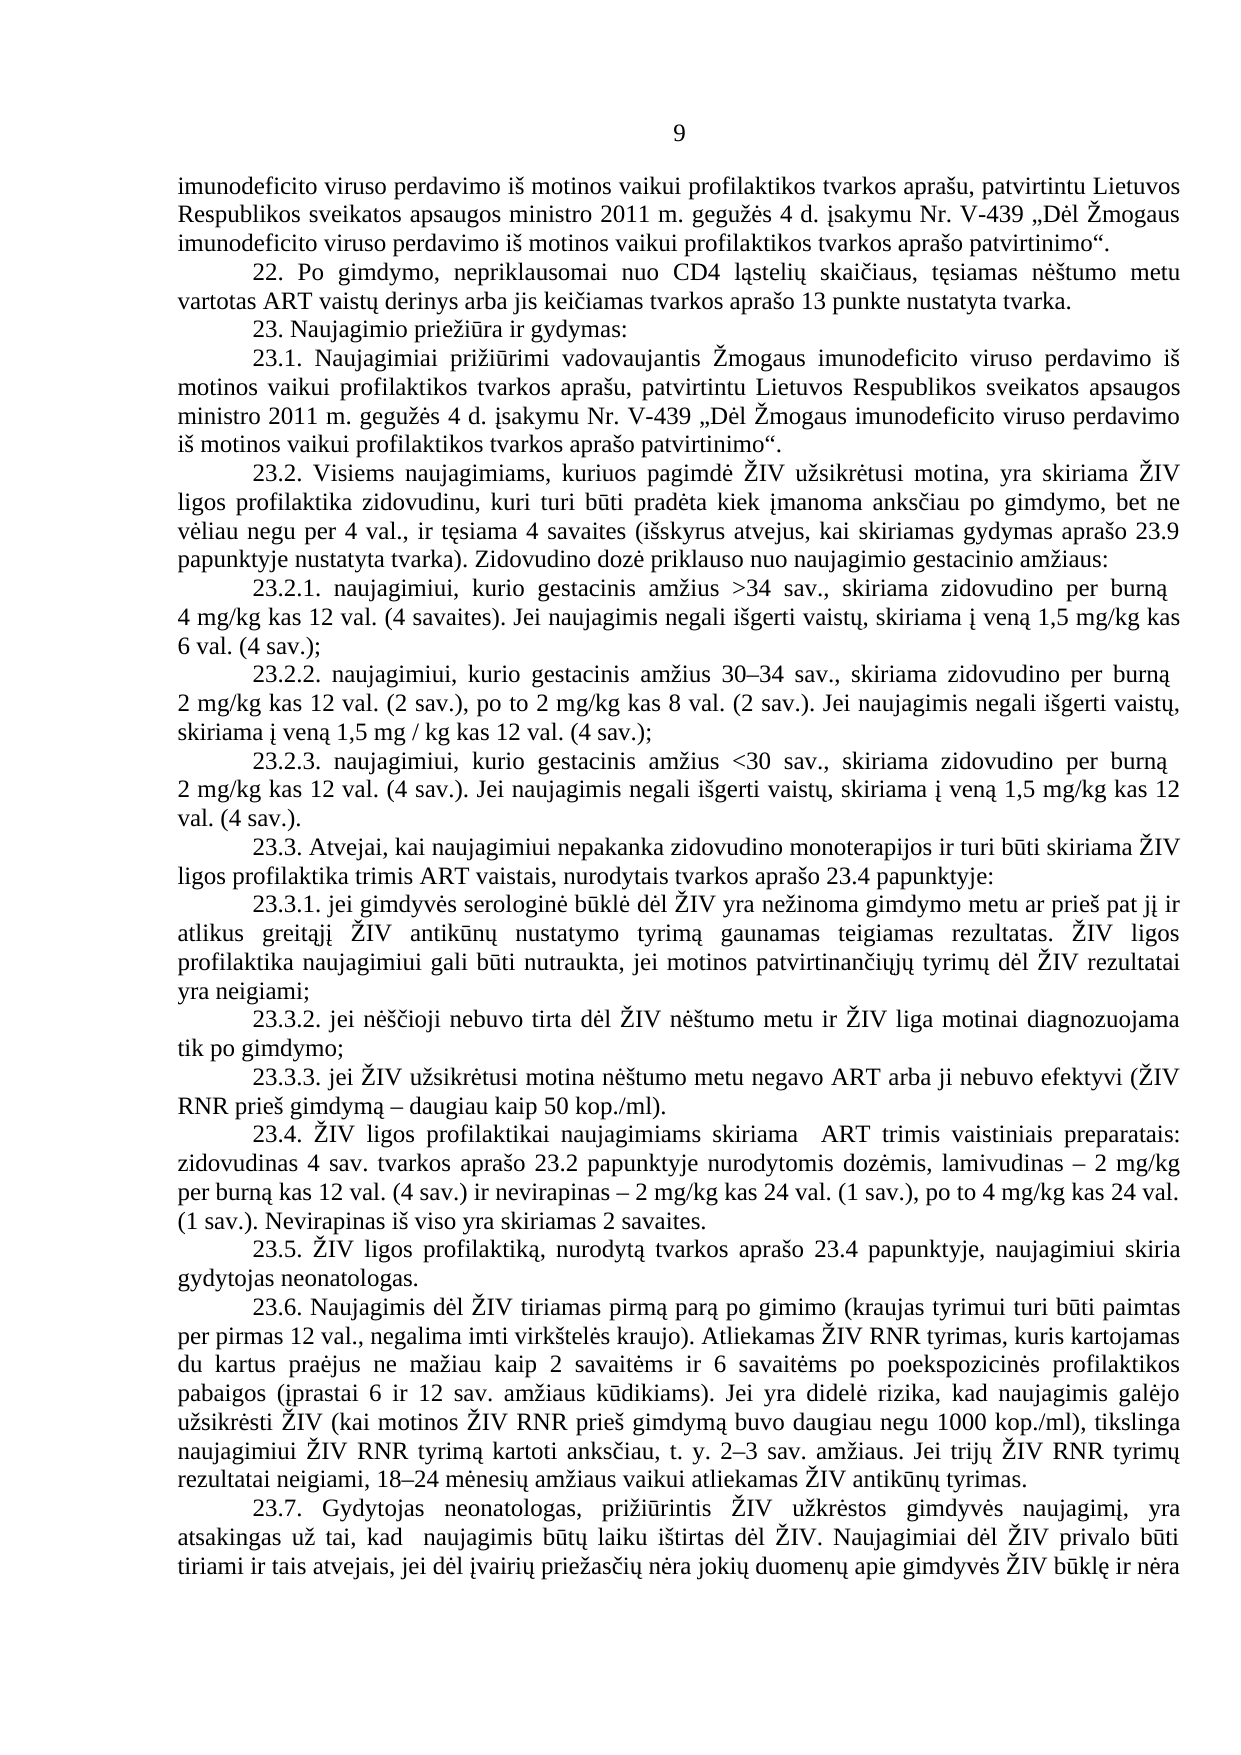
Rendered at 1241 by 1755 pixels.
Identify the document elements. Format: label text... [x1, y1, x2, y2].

text 23.3. Atvejai, kai naujagimiui nepakanka zidovudino monoterapijos ir turi būti skiriama ŽIV ligos profilaktika trimis ART vaistais, nurodytais tvarkos aprašo 23.4 papunktyje: [177, 832, 1181, 889]
text 23.2.2. naujagimiui, kurio gestacinis amžius 30–34 sav., skiriama zidovudino per burną 2 mg/kg kas 12 val. (2 sav.), po to 2 mg/kg kas 8 val. (2 sav.). Jei naujagimis negali išgerti vaistų, skiriama į veną 1,5 mg / kg kas 12 val. (4 sav.); [177, 659, 1181, 746]
text 23.3.2. jei nėščioji nebuvo tirta dėl ŽIV nėštumo metu ir ŽIV liga motinai diagnozuojama tik po gimdymo; [177, 1004, 1181, 1062]
text 23.1. Naujagimiai prižiūrimi vadovaujantis Žmogaus imunodeficito viruso perdavimo iš motinos vaikui profilaktikos tvarkos aprašu, patvirtintu Lietuvos Respublikos sveikatos apsaugos ministro 2011 m. gegužės 4 d. įsakymu Nr. V-439 „Dėl Žmogaus imunodeficito viruso perdavimo iš motinos vaikui profilaktikos tvarkos aprašo patvirtinimo“. [177, 343, 1181, 458]
text 23.4. ŽIV ligos profilaktikai naujagimiams skiriama ART trimis vaistiniais preparatais: zidovudinas 4 sav. tvarkos aprašo 23.2 papunktyje nurodytomis dozėmis, lamivudinas – 2 mg/kg per burną kas 12 val. (4 sav.) ir nevirapinas – 2 mg/kg kas 24 val. (1 sav.), po to 4 mg/kg kas 24 val. (1 sav.). Nevirapinas iš viso yra skiriamas 2 savaites. [177, 1119, 1181, 1234]
text 23.3.1. jei gimdyvės serologinė būklė dėl ŽIV yra nežinoma gimdymo metu ar prieš pat jį ir atlikus greitąjį ŽIV antikūnų nustatymo tyrimą gaunamas teigiamas rezultatas. ŽIV ligos profilaktika naujagimiui gali būti nutraukta, jei motinos patvirtinančiųjų tyrimų dėl ŽIV rezultatai yra neigiami; [177, 889, 1181, 1004]
text imunodeficito viruso perdavimo iš motinos vaikui profilaktikos tvarkos aprašu, patvirtintu Lietuvos Respublikos sveikatos apsaugos ministro 2011 m. gegužės 4 d. įsakymu Nr. V-439 „Dėl Žmogaus imunodeficito viruso perdavimo iš motinos vaikui profilaktikos tvarkos aprašo patvirtinimo“. [177, 171, 1181, 257]
text 23.7. Gydytojas neonatologas, prižiūrintis ŽIV užkrėstos gimdyvės naujagimį, yra atsakingas už tai, kad naujagimis būtų laiku ištirtas dėl ŽIV. Naujagimiai dėl ŽIV privalo būti tiriami ir tais atvejais, jei dėl įvairių priežasčių nėra jokių duomenų apie gimdyvės ŽIV būklę ir nėra [177, 1493, 1181, 1579]
text 23. Naujagimio priežiūra ir gydymas: [177, 314, 1181, 343]
text 23.3.3. jei ŽIV užsikrėtusi motina nėštumo metu negavo ART arba ji nebuvo efektyvi (ŽIV RNR prieš gimdymą – daugiau kaip 50 kop./ml). [177, 1062, 1181, 1119]
text 22. Po gimdymo, nepriklausomai nuo CD4 ląstelių skaičiaus, tęsiamas nėštumo metu vartotas ART vaistų derinys arba jis keičiamas tvarkos aprašo 13 punkte nustatyta tvarka. [177, 257, 1181, 314]
text 23.6. Naujagimis dėl ŽIV tiriamas pirmą parą po gimimo (kraujas tyrimui turi būti paimtas per pirmas 12 val., negalima imti virkštelės kraujo). Atliekamas ŽIV RNR tyrimas, kuris kartojamas du kartus praėjus ne mažiau kaip 2 savaitėms ir 6 savaitėms po poekspozicinės profilaktikos pabaigos (įprastai 6 ir 12 sav. amžiaus kūdikiams). Jei yra didelė rizika, kad naujagimis galėjo užsikrėsti ŽIV (kai motinos ŽIV RNR prieš gimdymą buvo daugiau negu 1000 kop./ml), tikslinga naujagimiui ŽIV RNR tyrimą kartoti anksčiau, t. y. 2–3 sav. amžiaus. Jei trijų ŽIV RNR tyrimų rezultatai neigiami, 18–24 mėnesių amžiaus vaikui atliekamas ŽIV antikūnų tyrimas. [177, 1292, 1181, 1493]
text 23.2. Visiems naujagimiams, kuriuos pagimdė ŽIV užsikrėtusi motina, yra skiriama ŽIV ligos profilaktika zidovudinu, kuri turi būti pradėta kiek įmanoma anksčiau po gimdymo, bet ne vėliau negu per 4 val., ir tęsiama 4 savaites (išskyrus atvejus, kai skiriamas gydymas aprašo 23.9 papunktyje nustatyta tvarka). Zidovudino dozė priklauso nuo naujagimio gestacinio amžiaus: [177, 458, 1181, 573]
text 23.2.1. naujagimiui, kurio gestacinis amžius >34 sav., skiriama zidovudino per burną 4 mg/kg kas 12 val. (4 savaites). Jei naujagimis negali išgerti vaistų, skiriama į veną 1,5 mg/kg kas 6 val. (4 sav.); [177, 573, 1181, 659]
text 23.2.3. naujagimiui, kurio gestacinis amžius <30 sav., skiriama zidovudino per burną 2 mg/kg kas 12 val. (4 sav.). Jei naujagimis negali išgerti vaistų, skiriama į veną 1,5 mg/kg kas 12 val. (4 sav.). [177, 746, 1181, 832]
text 23.5. ŽIV ligos profilaktiką, nurodytą tvarkos aprašo 23.4 papunktyje, naujagimiui skiria gydytojas neonatologas. [177, 1234, 1181, 1292]
